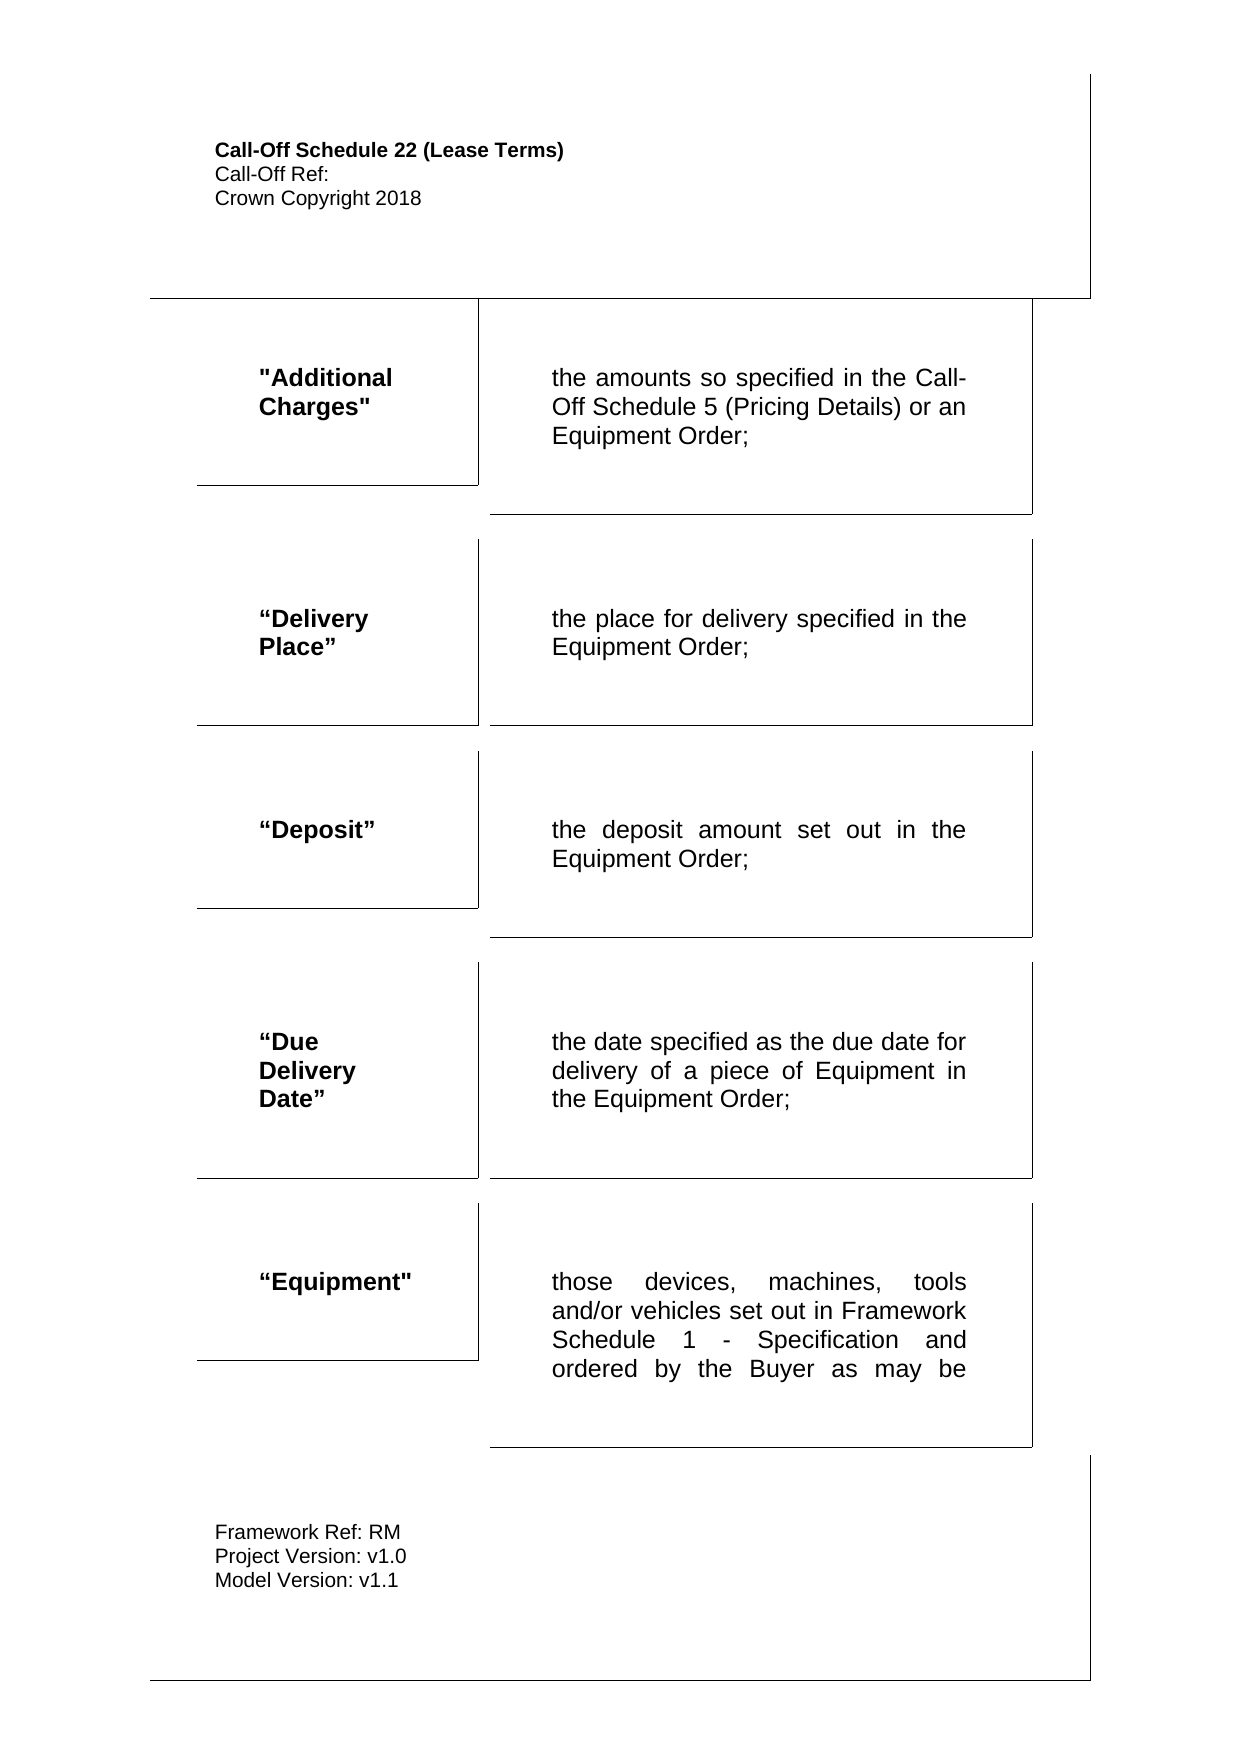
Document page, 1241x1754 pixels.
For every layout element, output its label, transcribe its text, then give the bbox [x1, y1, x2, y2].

table_cell the date specified as the due date for delivery of a piece of Equipment in the Equipment Order; [490, 962, 1044, 1203]
table_cell “Equipment" [197, 1203, 490, 1447]
table_cell “Deposit” [197, 751, 490, 962]
table_cell those devices, machines, tools and/or vehicles set out in Framework Schedule 1 - Specification and ordered by the Buyer as may be [490, 1203, 1032, 1447]
table_cell the amounts so specified in the Call-Off Schedule 5 (Pricing Details) or an Equipment Order; [490, 299, 1044, 539]
table_cell the place for delivery specified in the Equipment Order; [490, 539, 1044, 751]
table_cell “Delivery Place” [197, 539, 490, 751]
table_cell “Due Delivery Date” [197, 962, 490, 1203]
table_cell the deposit amount set out in the Equipment Order; [490, 751, 1044, 962]
table_cell "Additional Charges" [197, 299, 490, 539]
